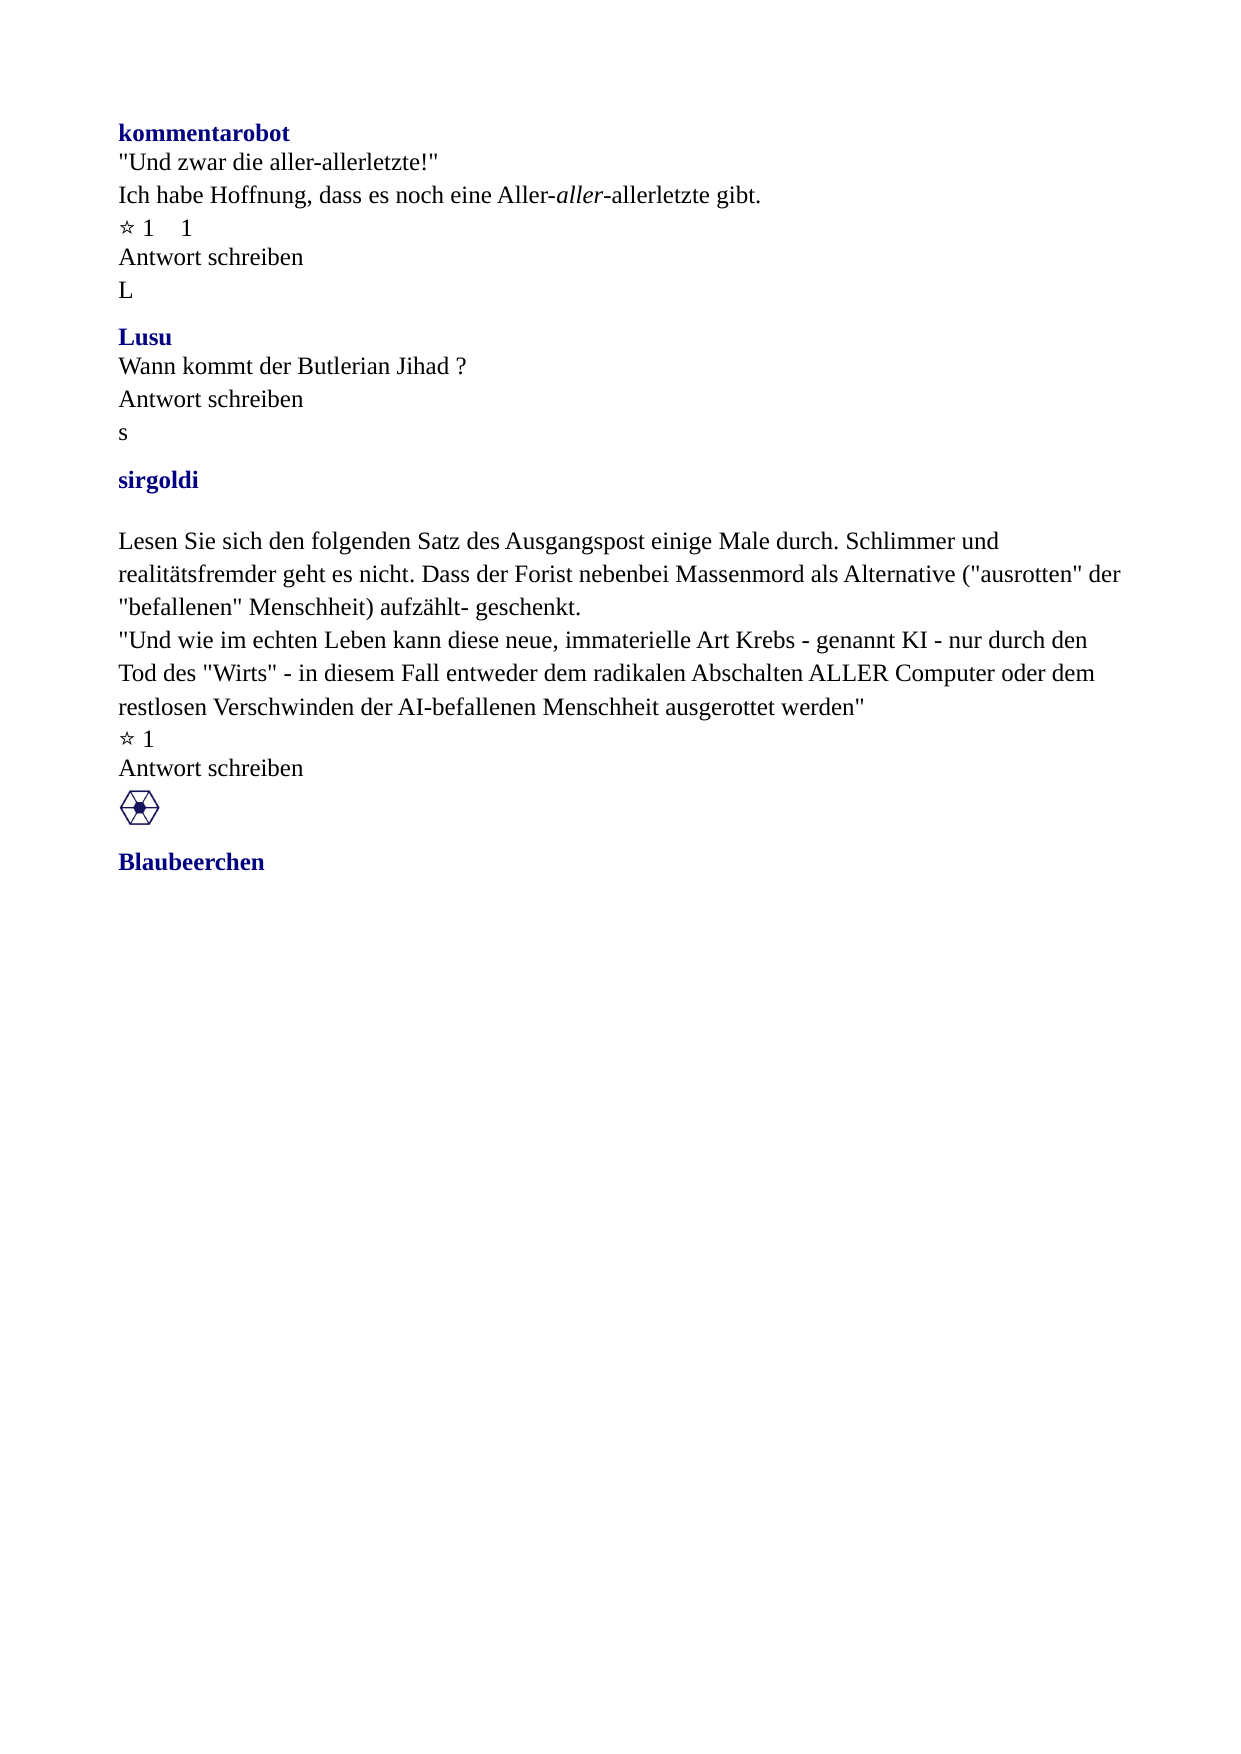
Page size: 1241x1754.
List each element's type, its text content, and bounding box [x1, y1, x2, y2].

text Antwort schreiben [118, 242, 1122, 270]
subtitle kommentarobot [118, 118, 1122, 147]
picture [118, 786, 161, 829]
text Antwort schreiben [118, 753, 1122, 782]
text ⭐️ 1 [118, 724, 1122, 753]
text Ich habe Hoffnung, dass es noch eine Aller-aller-allerletzte gibt. [118, 180, 1122, 209]
text Antwort schreiben [118, 384, 1122, 413]
text ⭐️ 1🤨 1 [118, 213, 1122, 242]
text "Und wie im echten Leben kann diese neue, immaterielle Art Krebs - genannt KI - nur durch den Tod des "Wirts" - in diesem Fall entweder dem radikalen Abschalten ALLER Computer oder dem restlosen Verschwinden der AI-befallenen Menschheit ausgerottet werden" [118, 626, 1122, 720]
text s [118, 417, 1122, 446]
text Lesen Sie sich den folgenden Satz des Ausgangspost einige Male durch. Schlimmer und realitätsfremder geht es nicht. Dass der Forist nebenbei Massenmord als Alternative ("ausrotten" der "befallenen" Menschheit) aufzählt- geschenkt. [118, 526, 1122, 621]
text Wann kommt der Butlerian Jihad ? [118, 351, 1122, 380]
text "Und zwar die aller-allerletzte!" [118, 147, 1122, 176]
subtitle Lusu [118, 322, 1122, 351]
subtitle sirgoldi [118, 465, 1122, 493]
subtitle Blaubeerchen [118, 847, 1122, 876]
text L [118, 275, 1122, 303]
